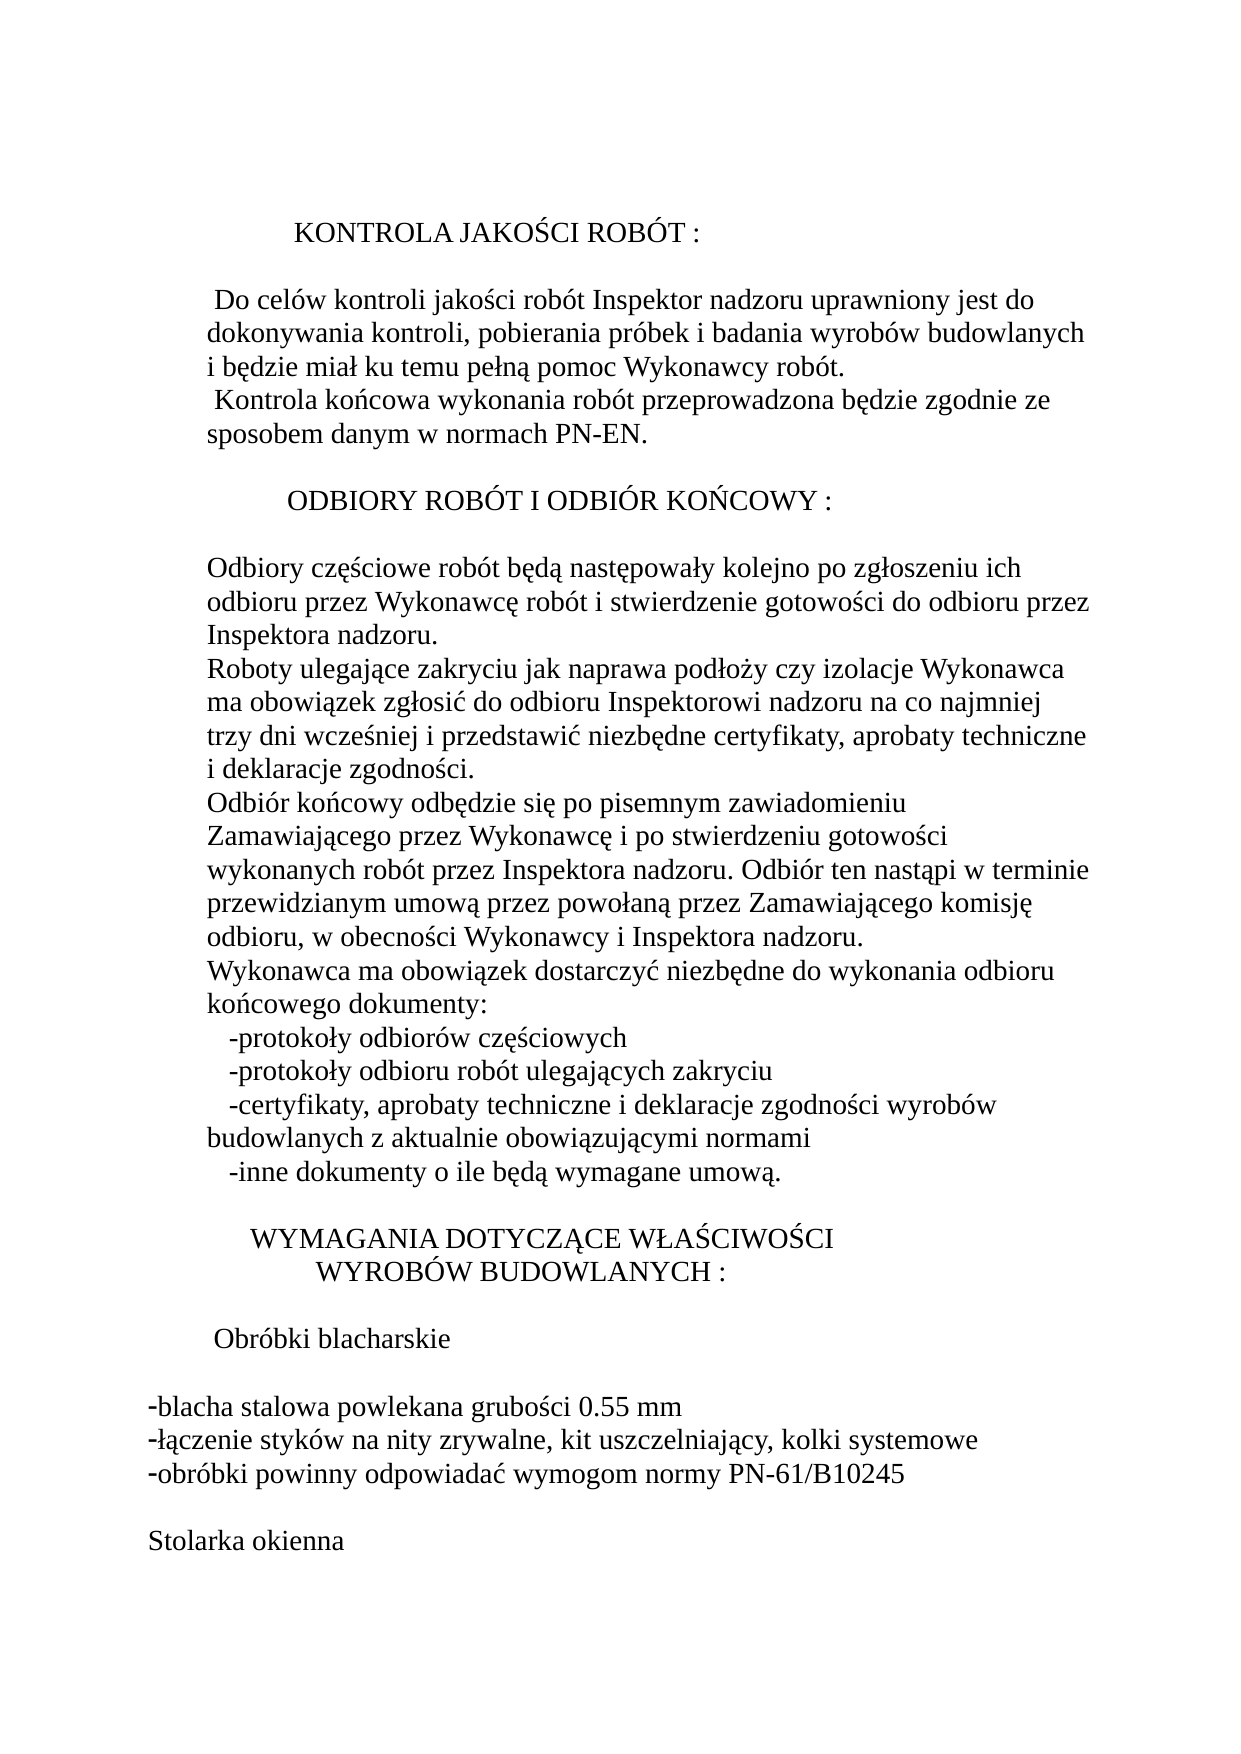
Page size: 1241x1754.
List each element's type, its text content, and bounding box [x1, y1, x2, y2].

text Wykonawca ma obowiązek dostarczyć niezbędne do wykonania odbioru końcowego dokumenty: [207, 953, 1092, 1020]
list blacha stalowa powlekana grubości 0.55 mm [148, 1389, 1092, 1422]
text Odbiór końcowy odbędzie się po pisemnym zawiadomieniu Zamawiającego przez Wykonawcę i po stwierdzeniu gotowości wykonanych robót przez Inspektora nadzoru. Odbiór ten nastąpi w terminie przewidzianym umową przez powołaną przez Zamawiającego komisję odbioru, w obecności Wykonawcy i Inspektora nadzoru. [207, 785, 1092, 953]
text WYMAGANIA DOTYCZĄCE WŁAŚCIWOŚCI [207, 1221, 1092, 1254]
list łączenie styków na nity zrywalne, kit uszczelniający, kolki systemowe [148, 1422, 1092, 1456]
text Stolarka okienna [148, 1523, 1092, 1557]
text Kontrola końcowa wykonania robót przeprowadzona będzie zgodnie ze sposobem danym w normach PN-EN. [207, 382, 1092, 449]
text -protokoły odbiorów częściowych [207, 1020, 1092, 1053]
list obróbki powinny odpowiadać wymogom normy PN-61/B10245 [148, 1456, 1092, 1489]
text -inne dokumenty o ile będą wymagane umową. [207, 1154, 1092, 1187]
text Odbiory częściowe robót będą następowały kolejno po zgłoszeniu ich odbioru przez Wykonawcę robót i stwierdzenie gotowości do odbioru przez Inspektora nadzoru. [207, 550, 1092, 651]
text Obróbki blacharskie [148, 1322, 1092, 1355]
text Do celów kontroli jakości robót Inspektor nadzoru uprawniony jest do dokonywania kontroli, pobierania próbek i badania wyrobów budowlanych i będzie miał ku temu pełną pomoc Wykonawcy robót. [207, 282, 1092, 382]
text -certyfikaty, aprobaty techniczne i deklaracje zgodności wyrobów budowlanych z aktualnie obowiązującymi normami [207, 1087, 1092, 1154]
text ODBIORY ROBÓT I ODBIÓR KOŃCOWY : [207, 483, 1092, 517]
text -protokoły odbioru robót ulegających zakryciu [207, 1053, 1092, 1087]
text Roboty ulegające zakryciu jak naprawa podłoży czy izolacje Wykonawca ma obowiązek zgłosić do odbioru Inspektorowi nadzoru na co najmniej trzy dni wcześniej i przedstawić niezbędne certyfikaty, aprobaty techniczne i deklaracje zgodności. [207, 651, 1092, 785]
text KONTROLA JAKOŚCI ROBÓT : [148, 215, 1092, 248]
text WYROBÓW BUDOWLANYCH : [207, 1254, 1092, 1288]
